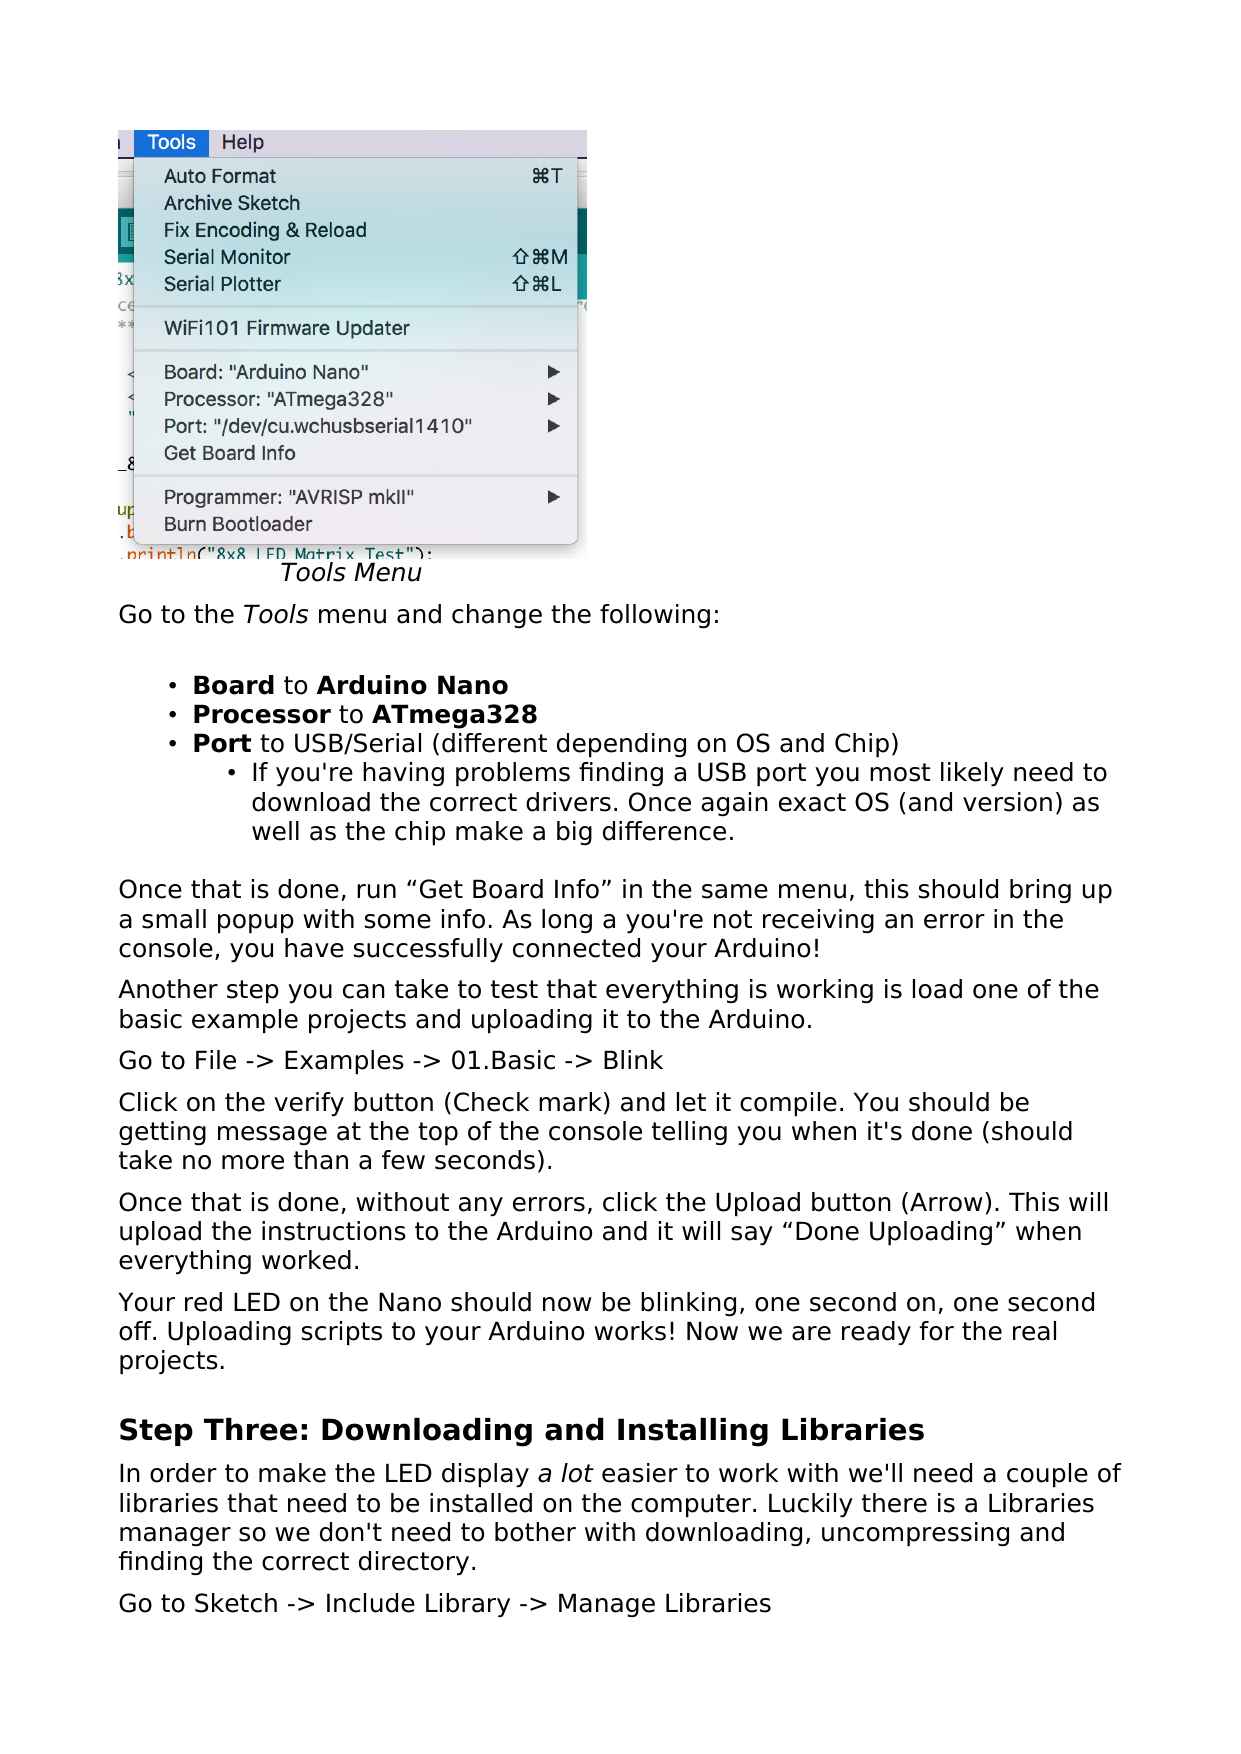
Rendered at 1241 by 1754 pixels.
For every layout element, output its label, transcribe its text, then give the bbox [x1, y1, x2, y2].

text Go to the Tools menu and change the following: [118, 600, 1122, 629]
text Go to Sketch -> Include Library -> Manage Libraries [118, 1589, 1122, 1618]
list Board to Arduino Nano [177, 671, 1122, 700]
text Your red LED on the Nano should now be blinking, one second on, one second off. Uploading scripts to your Arduino works! Now we are ready for the real projects. [118, 1288, 1122, 1376]
picture [118, 130, 587, 559]
text Go to File -> Examples -> 01.Basic -> Blink [118, 1046, 1122, 1076]
text Once that is done, without any errors, click the Upload button (Arrow). This will upload the instructions to the Arduino and it will say “Done Uploading” when everything worked. [118, 1188, 1122, 1276]
list Processor to ATmega328 [177, 700, 1122, 729]
list If you're having problems finding a USB port you most likely need to download the correct drivers. Once again exact OS (and version) as well as the chip make a big difference. [236, 759, 1122, 846]
text Click on the verify button (Check mark) and let it compile. You should be getting message at the top of the console telling you when it's done (should take no more than a few seconds). [118, 1088, 1122, 1176]
list Port to USB/Serial (different depending on OS and Chip) [177, 729, 1122, 759]
text Once that is done, run “Get Board Info” in the same menu, this should bring up a small popup with some info. As long a you're not receiving an error in the console, you have successfully connected your Arduino! [118, 876, 1122, 963]
text Tools Menu [118, 559, 587, 587]
subtitle Step Three: Downloading and Installing Libraries [118, 1413, 1122, 1447]
text Another step you can take to test that everything is working is load one of the basic example projects and uploading it to the Arduino. [118, 976, 1122, 1034]
text In order to make the LED display a lot easier to work with we'll need a couple of libraries that need to be installed on the computer. Luckily there is a Libraries manager so we don't need to bother with downloading, uncompressing and finding the correct directory. [118, 1459, 1122, 1576]
